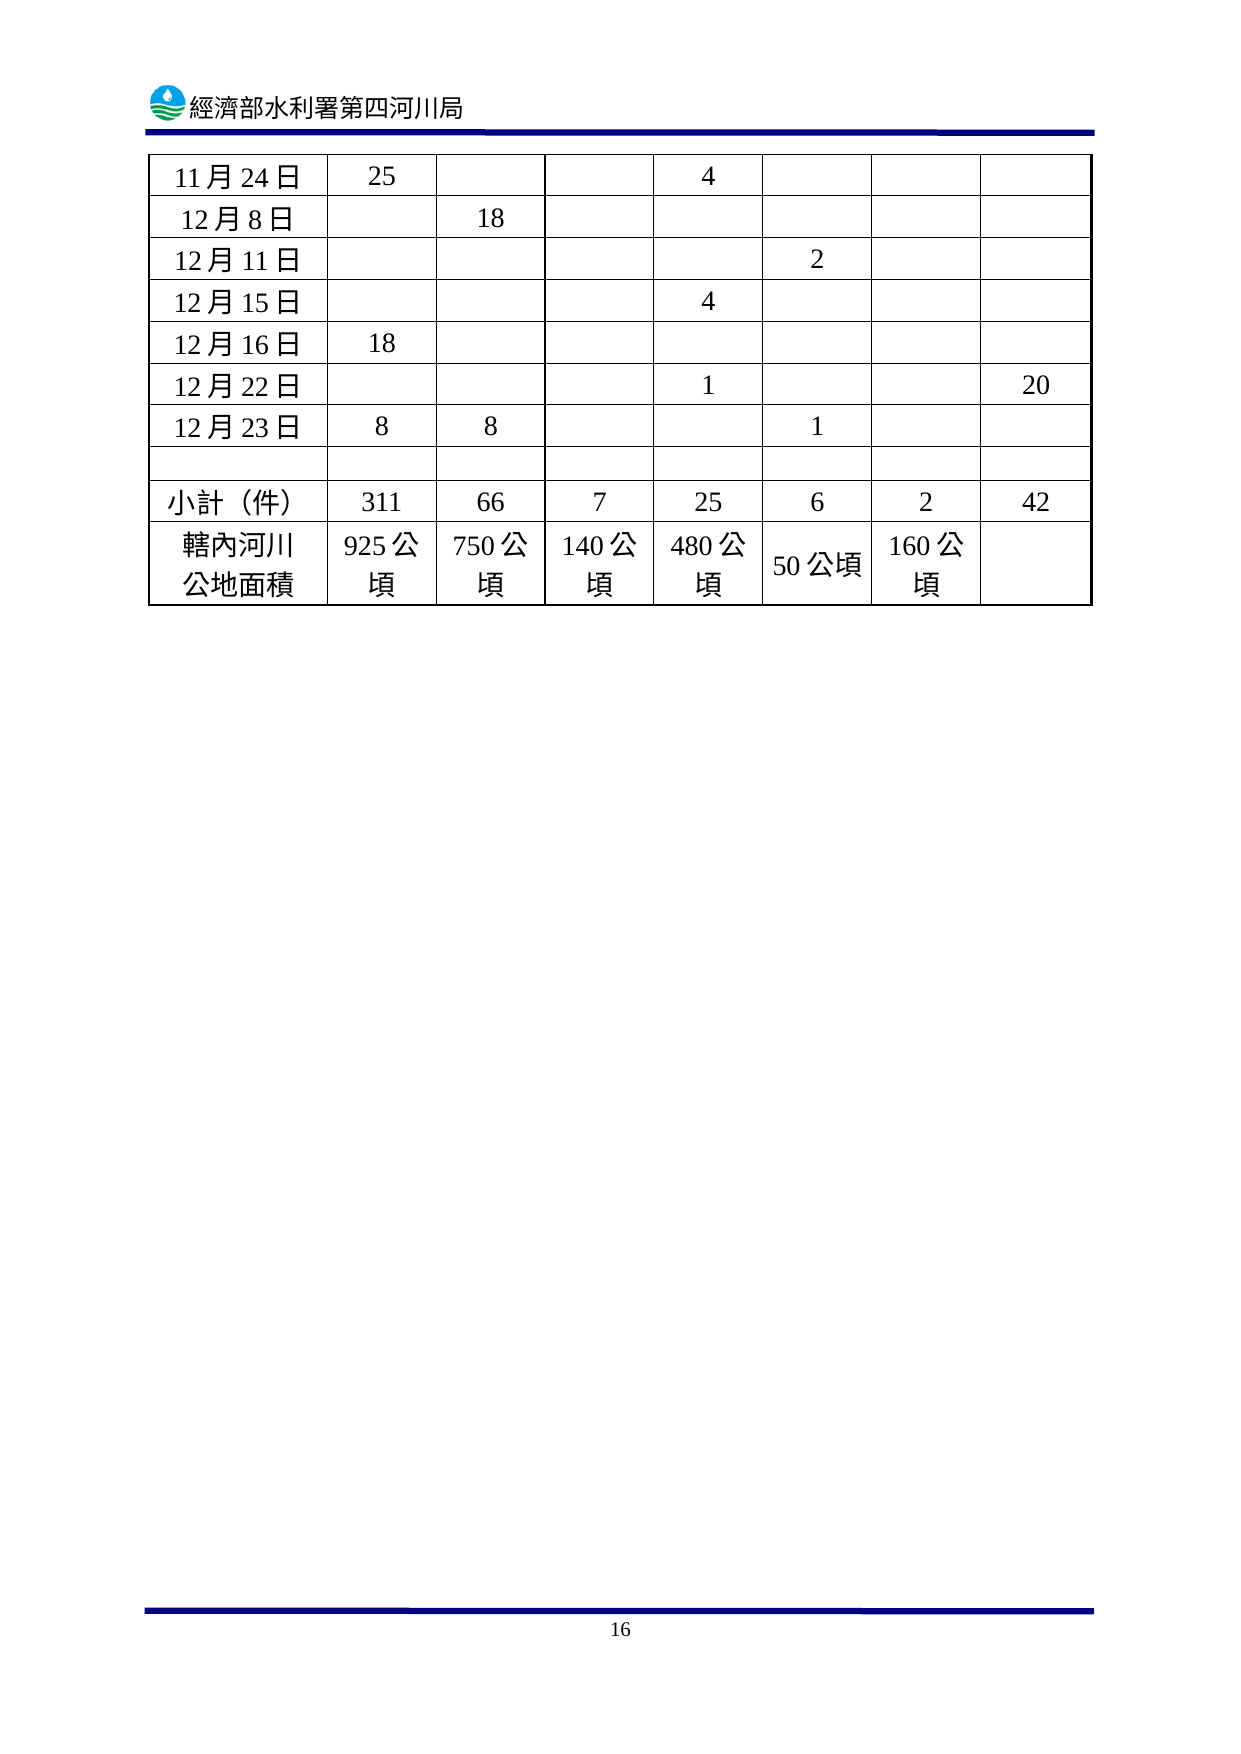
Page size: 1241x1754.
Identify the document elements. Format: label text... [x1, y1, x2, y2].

table_cell [981, 322, 1090, 362]
table_cell [763, 364, 871, 404]
table_cell 6 [763, 481, 871, 521]
table_cell [437, 155, 544, 195]
table_cell 12月15日 [150, 280, 327, 321]
table_cell 小計（件） [150, 481, 327, 521]
table_cell [981, 238, 1090, 279]
table_cell 480公頃 [654, 522, 762, 604]
table_cell 1 [763, 405, 871, 446]
table_cell [872, 447, 980, 479]
table_cell [981, 447, 1090, 479]
table_cell 160公頃 [872, 522, 980, 604]
table_cell 8 [437, 405, 544, 446]
table_cell [546, 322, 653, 362]
table_cell 50公頃 [763, 522, 871, 604]
table_cell [546, 447, 653, 479]
table_cell [872, 155, 980, 195]
table_cell 20 [981, 364, 1090, 404]
table_cell 25 [654, 481, 762, 521]
picture [147, 82, 187, 122]
table_cell [546, 405, 653, 446]
table_cell 8 [328, 405, 436, 446]
table_cell [872, 322, 980, 362]
table_cell [546, 364, 653, 404]
table_cell [981, 155, 1090, 195]
table_cell [872, 364, 980, 404]
table_cell 925公頃 [328, 522, 436, 604]
table_cell [654, 322, 762, 362]
table_cell [328, 447, 436, 479]
table_cell [981, 522, 1090, 604]
table_cell 7 [546, 481, 653, 521]
table_cell [872, 405, 980, 446]
table_cell [328, 364, 436, 404]
table_cell [546, 196, 653, 237]
table_cell [546, 155, 653, 195]
table_cell [654, 238, 762, 279]
table_cell 2 [763, 238, 871, 279]
table_cell [546, 238, 653, 279]
table_cell [150, 447, 327, 479]
table_cell [763, 155, 871, 195]
table_cell 12月11日 [150, 238, 327, 279]
table_cell 18 [328, 322, 436, 362]
table_cell [546, 280, 653, 321]
table_cell [654, 447, 762, 479]
table_cell 42 [981, 481, 1090, 521]
table_cell 140公頃 [546, 522, 653, 604]
table_cell 25 [328, 155, 436, 195]
table_cell 4 [654, 280, 762, 321]
table_cell 11月24日 [150, 155, 327, 195]
table_cell [328, 280, 436, 321]
table_cell 12月23日 [150, 405, 327, 446]
table_cell [328, 196, 436, 237]
table_cell 2 [872, 481, 980, 521]
table_cell 12月16日 [150, 322, 327, 362]
table_cell 4 [654, 155, 762, 195]
table_cell 12月22日 [150, 364, 327, 404]
table_cell 750公頃 [437, 522, 544, 604]
table_cell 18 [437, 196, 544, 237]
table_cell 1 [654, 364, 762, 404]
table_cell 66 [437, 481, 544, 521]
table_cell [654, 405, 762, 446]
table_cell [437, 364, 544, 404]
table_cell 轄內河川 公地面積 [150, 522, 327, 604]
table_cell [872, 280, 980, 321]
table_cell [763, 322, 871, 362]
table_cell [328, 238, 436, 279]
table_cell [763, 280, 871, 321]
table_cell [437, 280, 544, 321]
table_cell [763, 447, 871, 479]
table_cell [981, 196, 1090, 237]
table_cell [437, 238, 544, 279]
table_cell 311 [328, 481, 436, 521]
table_cell [872, 238, 980, 279]
table_cell [763, 196, 871, 237]
table_cell [981, 280, 1090, 321]
table_cell [654, 196, 762, 237]
table_cell [437, 322, 544, 362]
table_cell 12月8日 [150, 196, 327, 237]
table_cell [872, 196, 980, 237]
table_cell [437, 447, 544, 479]
table_cell [981, 405, 1090, 446]
